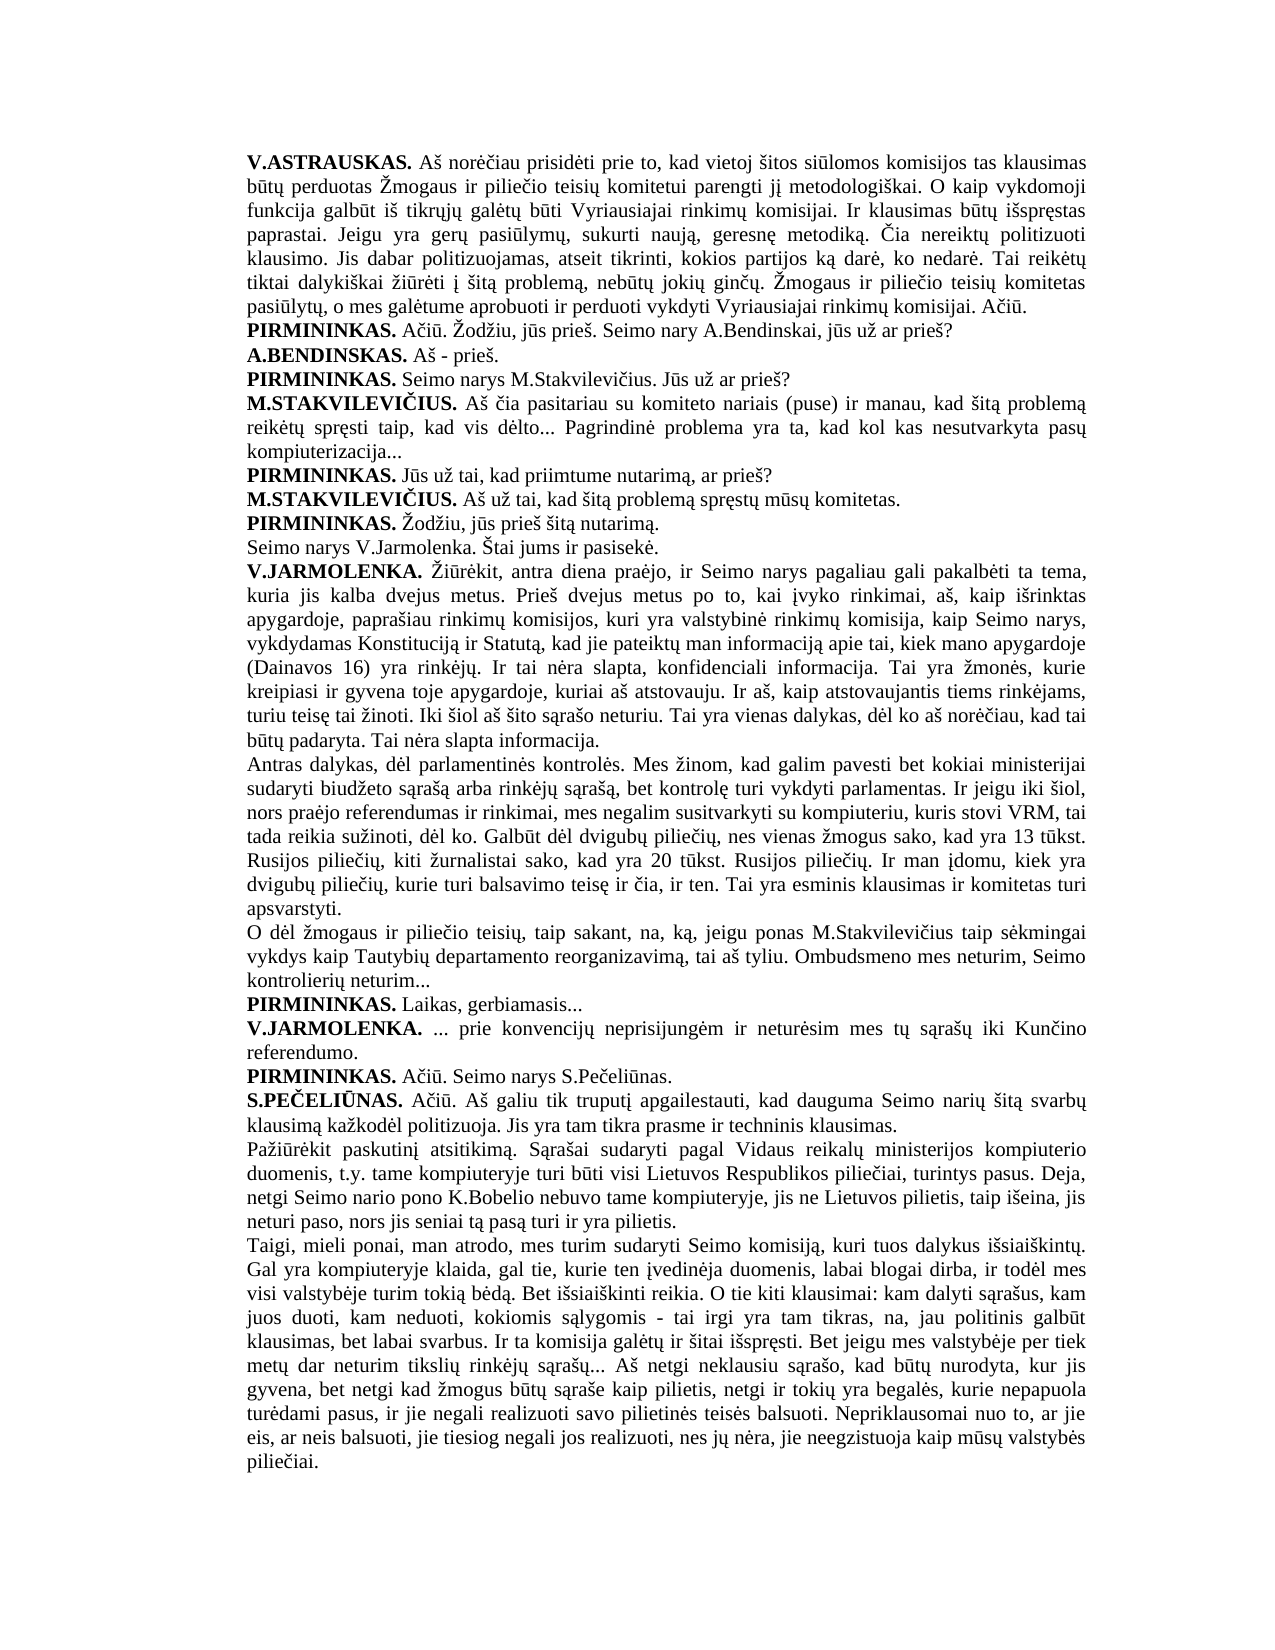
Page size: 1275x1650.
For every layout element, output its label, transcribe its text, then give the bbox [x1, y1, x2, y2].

text Pažiūrėkit paskutinį atsitikimą. Sąrašai sudaryti pagal Vidaus reikalų ministerijos kompiuterio duomenis, t.y. tame kompiuteryje turi būti visi Lietuvos Respublikos piliečiai, turintys pasus. Deja, netgi Seimo nario pono K.Bobelio nebuvo tame kompiuteryje, jis ne Lietuvos pilietis, taip išeina, jis neturi paso, nors jis seniai tą pasą turi ir yra pilietis. [247, 1137, 1087, 1233]
text V.JARMOLENKA. ... prie konvencijų neprisijungėm ir neturėsim mes tų sąrašų iki Kunčino referendumo. [247, 1016, 1087, 1064]
text PIRMININKAS. Jūs už tai, kad priimtume nutarimą, ar prieš? [247, 463, 1087, 487]
text Seimo narys V.Jarmolenka. Štai jums ir pasisekė. [247, 535, 1087, 559]
text V.JARMOLENKA. Žiūrėkit, antra diena praėjo, ir Seimo narys pagaliau gali pakalbėti ta tema, kuria jis kalba dvejus metus. Prieš dvejus metus po to, kai įvyko rinkimai, aš, kaip išrinktas apygardoje, paprašiau rinkimų komisijos, kuri yra valstybinė rinkimų komisija, kaip Seimo narys, vykdydamas Konstituciją ir Statutą, kad jie pateiktų man informaciją apie tai, kiek mano apygardoje (Dainavos 16) yra rinkėjų. Ir tai nėra slapta, konfidenciali informacija. Tai yra žmonės, kurie kreipiasi ir gyvena toje apygardoje, kuriai aš atstovauju. Ir aš, kaip atstovaujantis tiems rinkėjams, turiu teisę tai žinoti. Iki šiol aš šito sąrašo neturiu. Tai yra vienas dalykas, dėl ko aš norėčiau, kad tai būtų padaryta. Tai nėra slapta informacija. [247, 559, 1087, 752]
text Antras dalykas, dėl parlamentinės kontrolės. Mes žinom, kad galim pavesti bet kokiai ministerijai sudaryti biudžeto sąrašą arba rinkėjų sąrašą, bet kontrolę turi vykdyti parlamentas. Ir jeigu iki šiol, nors praėjo referendumas ir rinkimai, mes negalim susitvarkyti su kompiuteriu, kuris stovi VRM, tai tada reikia sužinoti, dėl ko. Galbūt dėl dvigubų piliečių, nes vienas žmogus sako, kad yra 13 tūkst. Rusijos piliečių, kiti žurnalistai sako, kad yra 20 tūkst. Rusijos piliečių. Ir man įdomu, kiek yra dvigubų piliečių, kurie turi balsavimo teisę ir čia, ir ten. Tai yra esminis klausimas ir komitetas turi apsvarstyti. [247, 752, 1087, 920]
text M.STAKVILEVIČIUS. Aš už tai, kad šitą problemą spręstų mūsų komitetas. [247, 487, 1087, 511]
text PIRMININKAS. Laikas, gerbiamasis... [247, 992, 1087, 1016]
text PIRMININKAS. Žodžiu, jūs prieš šitą nutarimą. [247, 511, 1087, 535]
text M.STAKVILEVIČIUS. Aš čia pasitariau su komiteto nariais (puse) ir manau, kad šitą problemą reikėtų spręsti taip, kad vis dėlto... Pagrindinė problema yra ta, kad kol kas nesutvarkyta pasų kompiuterizacija... [247, 391, 1087, 463]
text V.ASTRAUSKAS. Aš norėčiau prisidėti prie to, kad vietoj šitos siūlomos komisijos tas klausimas būtų perduotas Žmogaus ir piliečio teisių komitetui parengti jį metodologiškai. O kaip vykdomoji funkcija galbūt iš tikrųjų galėtų būti Vyriausiajai rinkimų komisijai. Ir klausimas būtų išspręstas paprastai. Jeigu yra gerų pasiūlymų, sukurti naują, geresnę metodiką. Čia nereiktų politizuoti klausimo. Jis dabar politizuojamas, atseit tikrinti, kokios partijos ką darė, ko nedarė. Tai reikėtų tiktai dalykiškai žiūrėti į šitą problemą, nebūtų jokių ginčų. Žmogaus ir piliečio teisių komitetas pasiūlytų, o mes galėtume aprobuoti ir perduoti vykdyti Vyriausiajai rinkimų komisijai. Ačiū. [247, 150, 1087, 318]
text PIRMININKAS. Seimo narys M.Stakvilevičius. Jūs už ar prieš? [247, 367, 1087, 391]
text A.BENDINSKAS. Aš - prieš. [247, 342, 1087, 367]
text S.PEČELIŪNAS. Ačiū. Aš galiu tik truputį apgailestauti, kad dauguma Seimo narių šitą svarbų klausimą kažkodėl politizuoja. Jis yra tam tikra prasme ir techninis klausimas. [247, 1088, 1087, 1137]
text Taigi, mieli ponai, man atrodo, mes turim sudaryti Seimo komisiją, kuri tuos dalykus išsiaiškintų. Gal yra kompiuteryje klaida, gal tie, kurie ten įvedinėja duomenis, labai blogai dirba, ir todėl mes visi valstybėje turim tokią bėdą. Bet išsiaiškinti reikia. O tie kiti klausimai: kam dalyti sąrašus, kam juos duoti, kam neduoti, kokiomis sąlygomis - tai irgi yra tam tikras, na, jau politinis galbūt klausimas, bet labai svarbus. Ir ta komisija galėtų ir šitai išspręsti. Bet jeigu mes valstybėje per tiek metų dar neturim tikslių rinkėjų sąrašų... Aš netgi neklausiu sąrašo, kad būtų nurodyta, kur jis gyvena, bet netgi kad žmogus būtų sąraše kaip pilietis, netgi ir tokių yra begalės, kurie nepapuola turėdami pasus, ir jie negali realizuoti savo pilietinės teisės balsuoti. Nepriklausomai nuo to, ar jie eis, ar neis balsuoti, jie tiesiog negali jos realizuoti, nes jų nėra, jie neegzistuoja kaip mūsų valstybės piliečiai. [247, 1233, 1087, 1473]
text O dėl žmogaus ir piliečio teisių, taip sakant, na, ką, jeigu ponas M.Stakvilevičius taip sėkmingai vykdys kaip Tautybių departamento reorganizavimą, tai aš tyliu. Ombudsmeno mes neturim, Seimo kontrolierių neturim... [247, 920, 1087, 992]
text PIRMININKAS. Ačiū. Seimo narys S.Pečeliūnas. [247, 1064, 1087, 1088]
text PIRMININKAS. Ačiū. Žodžiu, jūs prieš. Seimo nary A.Bendinskai, jūs už ar prieš? [247, 318, 1087, 342]
